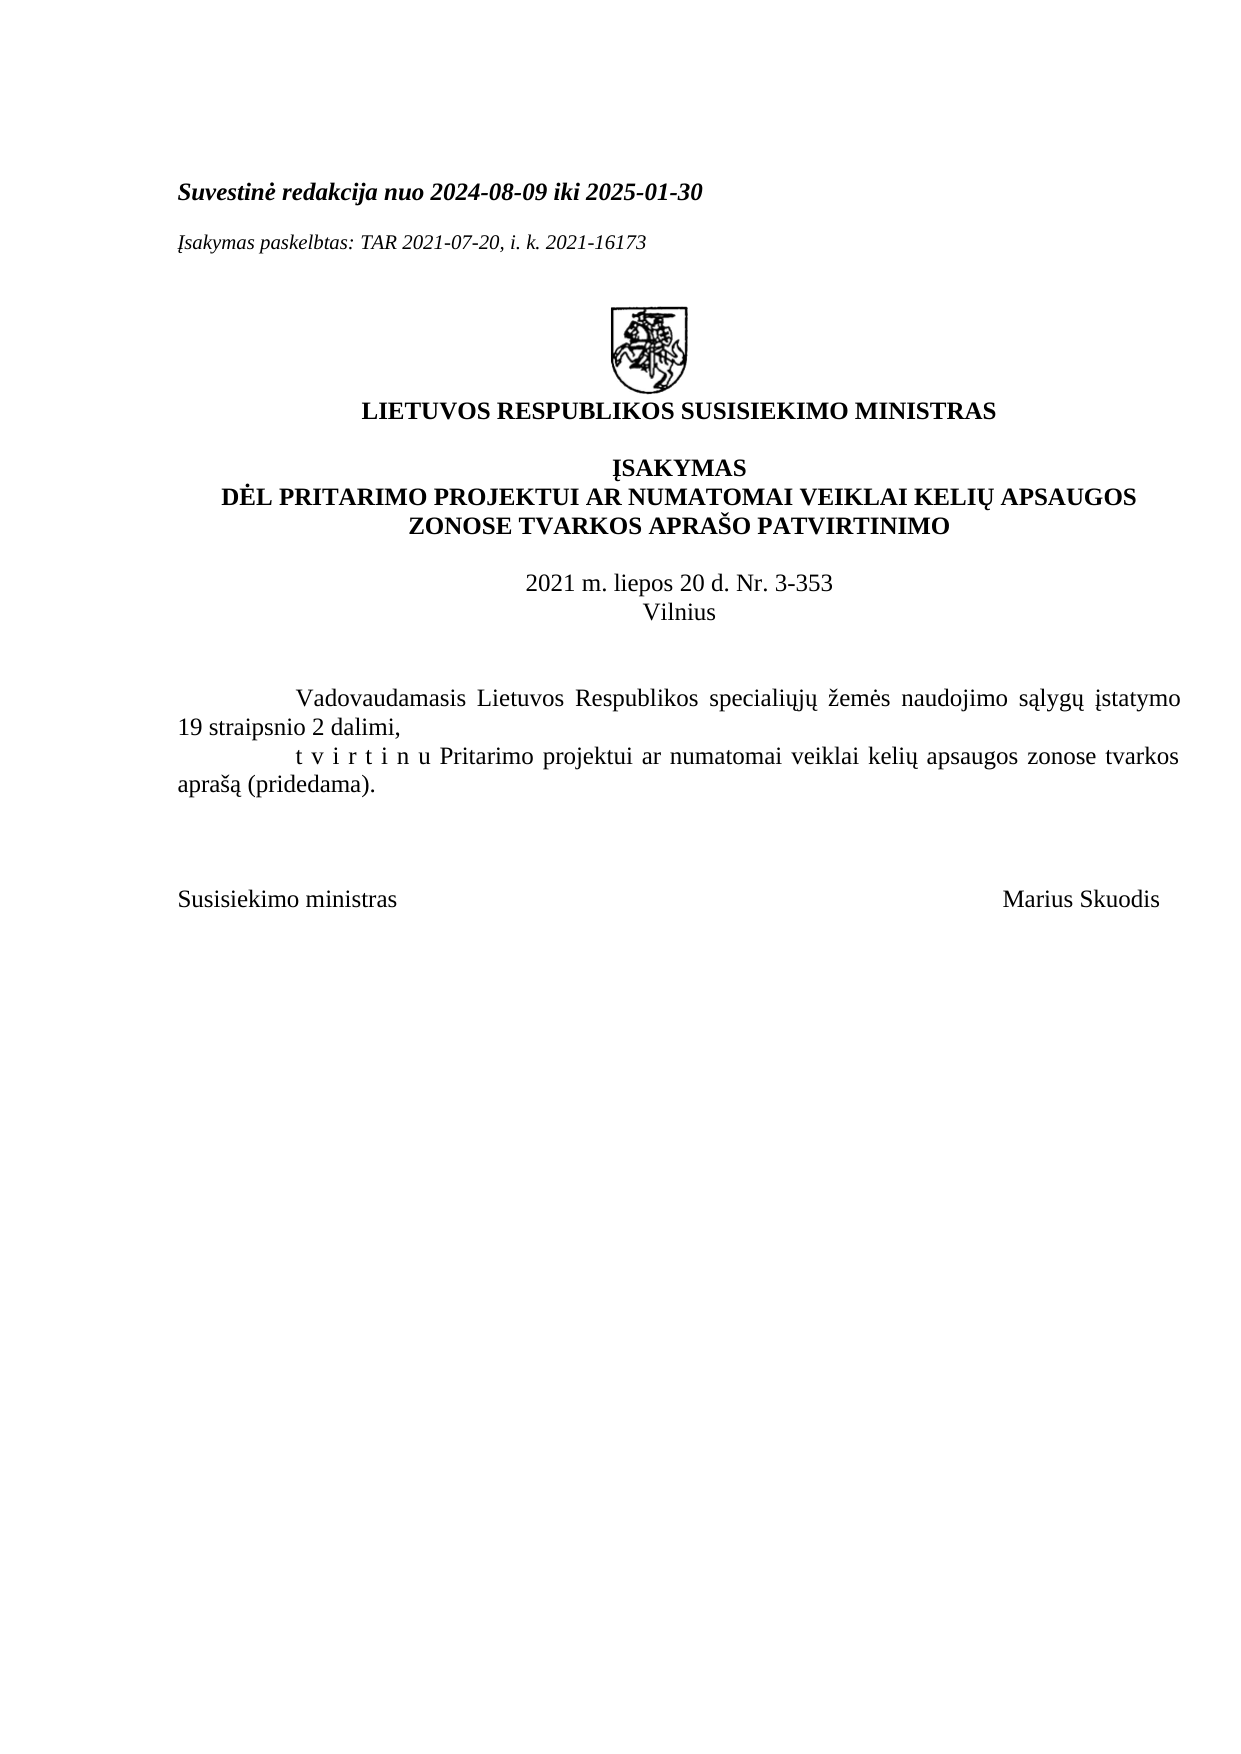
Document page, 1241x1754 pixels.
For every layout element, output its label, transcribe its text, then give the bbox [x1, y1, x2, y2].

text Įsakymas paskelbtas: TAR 2021-07-20, i. k. 2021-16173 [177, 230, 1181, 254]
text Vadovaudamasis Lietuvos Respublikos specialiųjų žemės naudojimo sąlygų įstatymo 19 straipsnio 2 dalimi, [177, 683, 1181, 741]
text Vilnius [177, 597, 1181, 626]
text DĖL PRITARIMO PROJEKTUI AR NUMATOMAI VEIKLAI KELIŲ APSAUGOS ZONOSE TVARKOS aprašO PATVIRTINIMO [177, 482, 1181, 539]
text Suvestinė redakcija nuo 2024-08-09 iki 2025-01-30 [177, 177, 1181, 206]
text 2021 m. liepos 20 d. Nr. 3-353 [177, 568, 1181, 597]
text LIETUVOS RESPUBLIKOS SUSISIEKIMO MINISTRAS [177, 396, 1181, 424]
text Susisiekimo ministras Marius Skuodis [177, 884, 1181, 913]
text t v i r t i n u Pritarimo projektui ar numatomai veiklai kelių apsaugos zonose tvarkos aprašą (pridedama). [177, 741, 1181, 798]
text ĮSAKYMAS [177, 453, 1181, 482]
